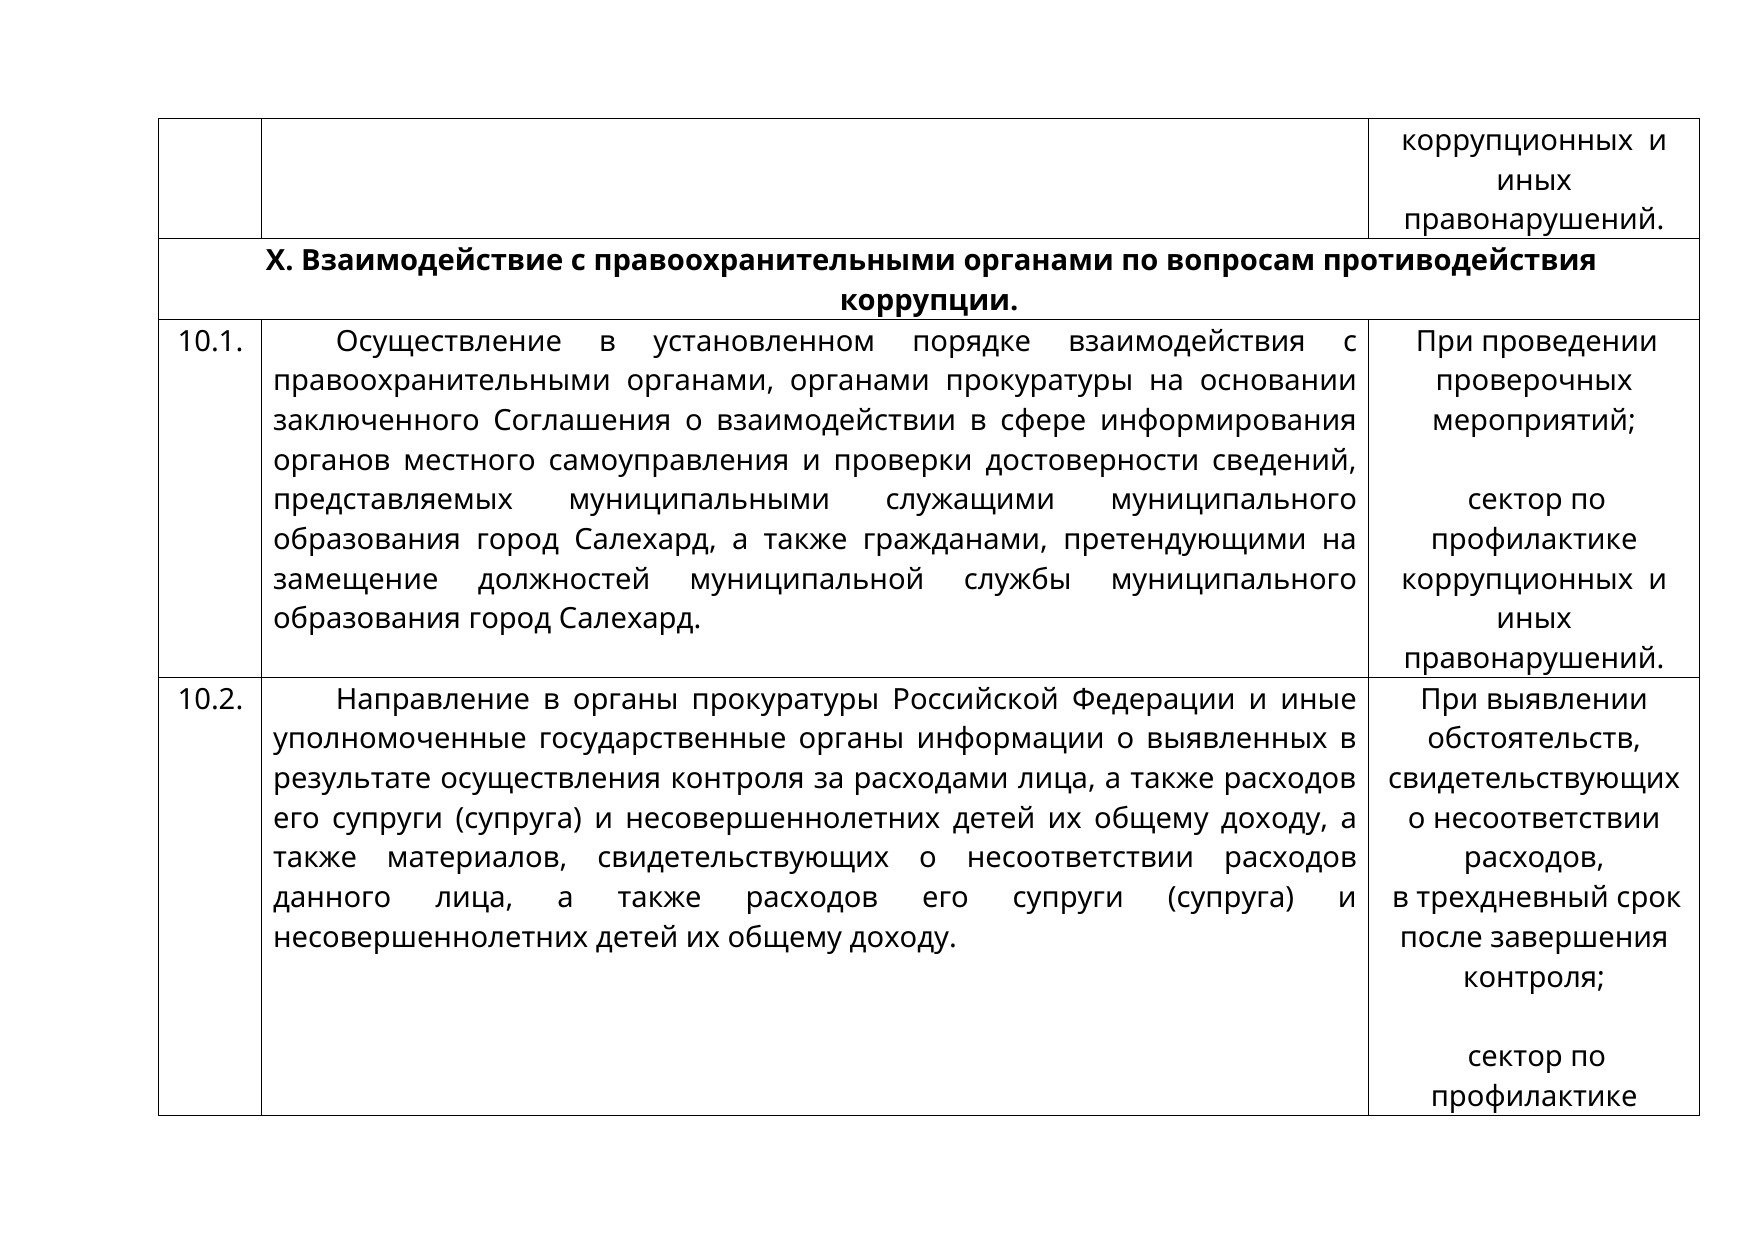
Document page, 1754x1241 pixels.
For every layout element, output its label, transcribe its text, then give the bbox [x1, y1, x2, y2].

table_cell При выявлении обстоятельств, свидетельствующих о несоответствии расходов, в трехдневный срок после завершения контроля; сектор по профилактике [1369, 678, 1699, 1114]
table_cell [262, 119, 1368, 238]
table_cell Направление в органы прокуратуры Российской Федерации и иные уполномоченные государственные органы информации о выявленных в результате осуществления контроля за расходами лица, а также расходов его супруги (супруга) и несовершеннолетних детей их общему доходу, а также материалов, свидетельствующих о несоответствии расходов данного лица, а также расходов его супруги (супруга) и несовершеннолетних детей их общему доходу. [262, 678, 1368, 1114]
table_cell При проведении проверочных мероприятий; сектор по профилактике коррупционных и иных правонарушений. [1369, 320, 1699, 677]
table_cell X. Взаимодействие с правоохранительными органами по вопросам противодействия коррупции. [159, 239, 1699, 319]
table_cell 10.2. [159, 678, 261, 1114]
table_cell коррупционных и иных правонарушений. [1369, 119, 1699, 238]
table_cell 10.1. [159, 320, 261, 677]
table_cell [159, 119, 261, 238]
table_cell Осуществление в установленном порядке взаимодействия с правоохранительными органами, органами прокуратуры на основании заключенного Соглашения о взаимодействии в сфере информирования органов местного самоуправления и проверки достоверности сведений, представляемых муниципальными служащими муниципального образования город Салехард, а также гражданами, претендующими на замещение должностей муниципальной службы муниципального образования город Салехард. [262, 320, 1368, 677]
